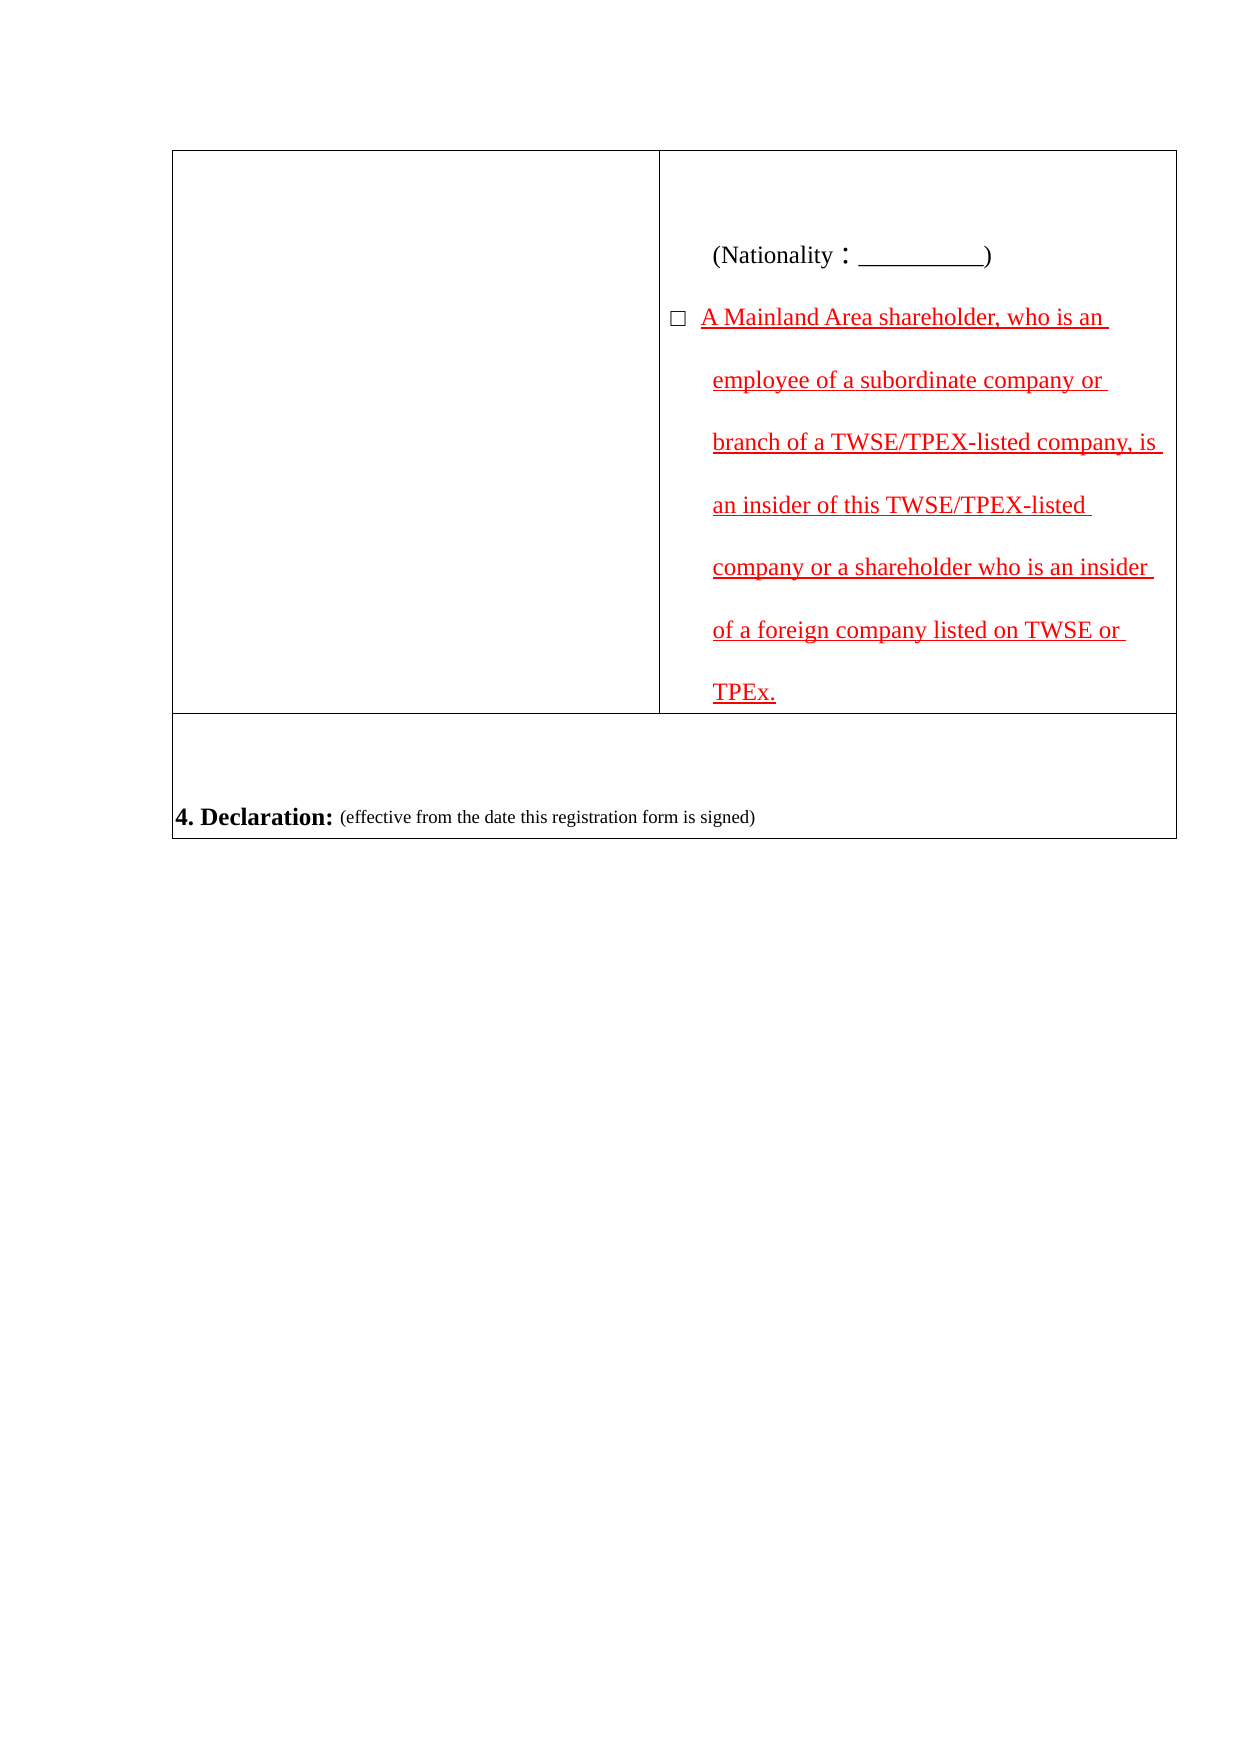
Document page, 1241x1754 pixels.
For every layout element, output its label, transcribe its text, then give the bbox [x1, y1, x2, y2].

table_cell [173, 151, 659, 712]
table_cell (Nationality：__________) □ A Mainland Area shareholder, who is an employee of a subordinate company or branch of a TWSE/TPEX-listed company, is an insider of this TWSE/TPEX-listed company or a shareholder who is an insider of a foreign company listed on TWSE or TPEx. [660, 151, 1176, 712]
table_cell 4. Declaration: (effective from the date this registration form is signed) [173, 714, 1176, 837]
